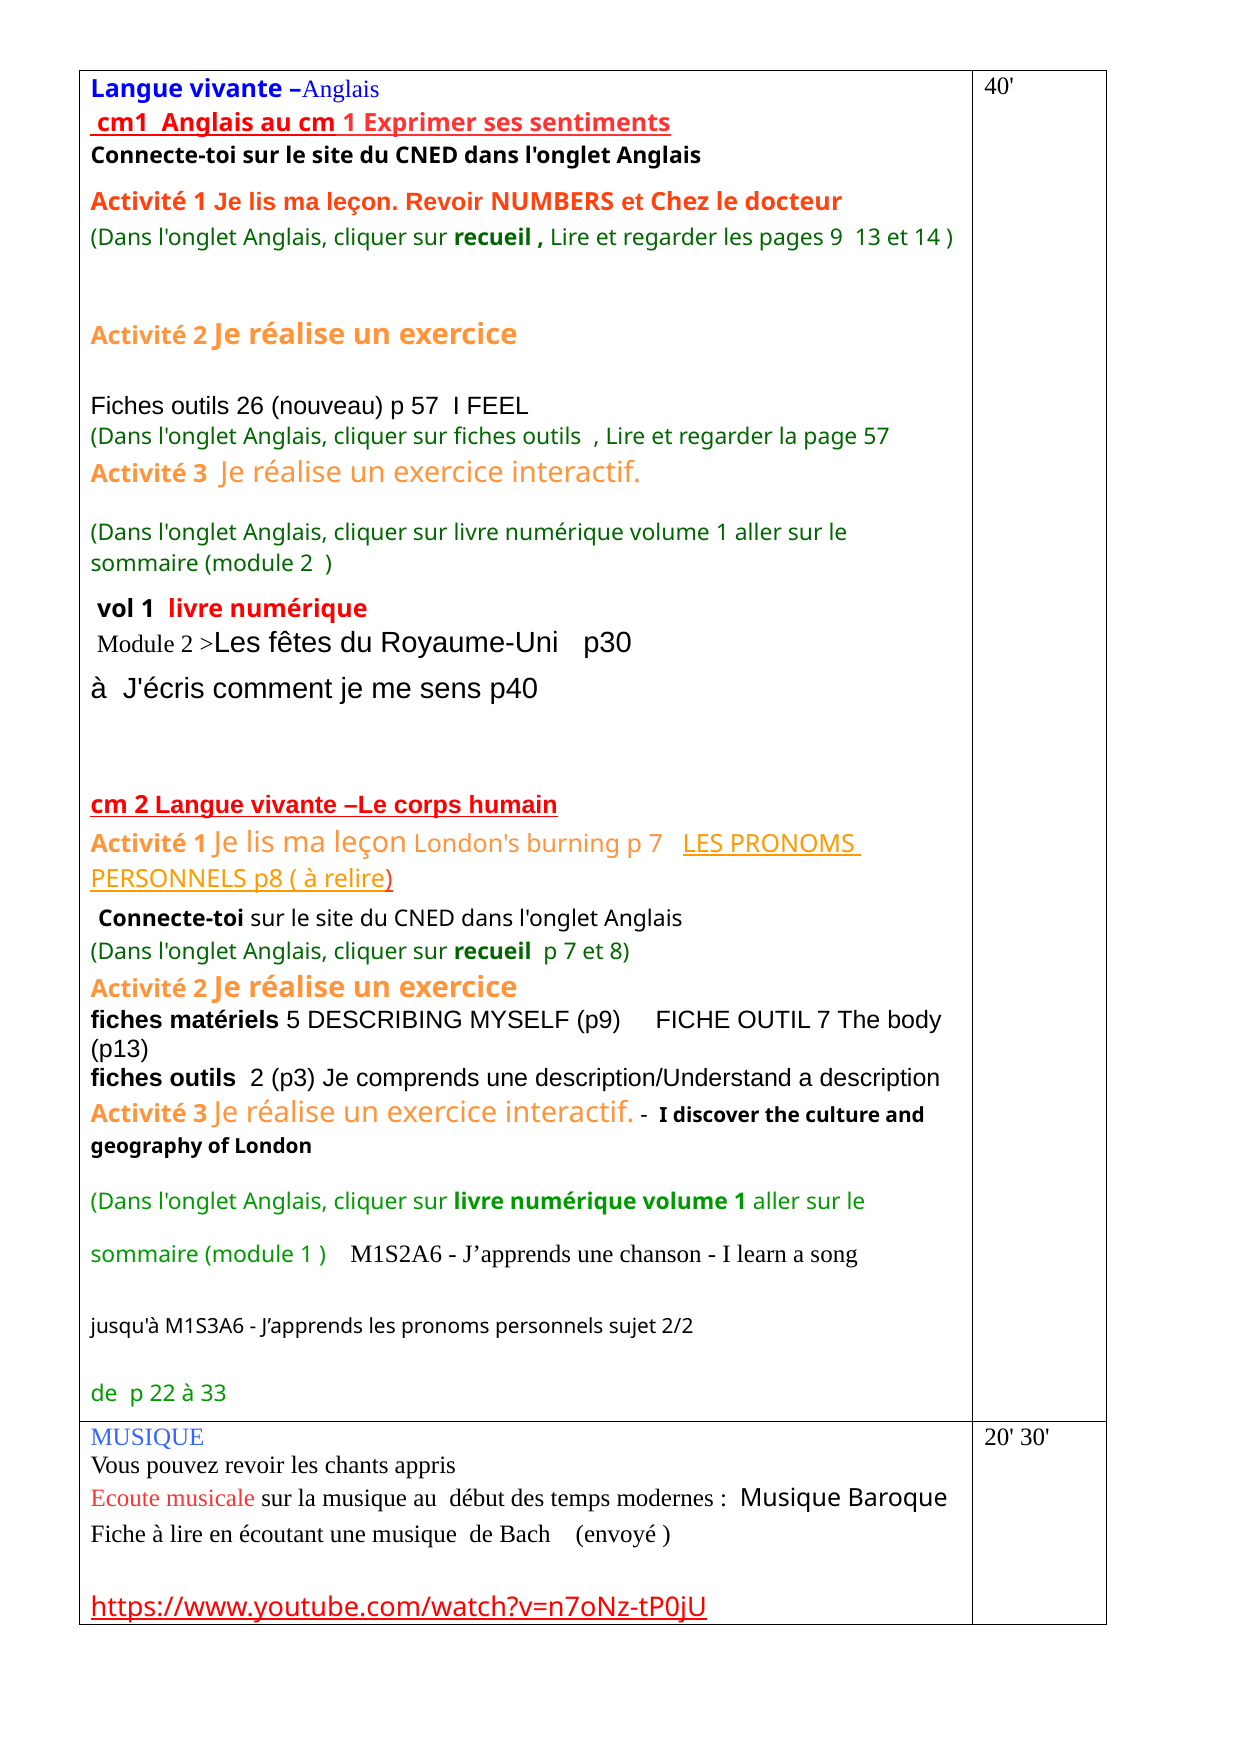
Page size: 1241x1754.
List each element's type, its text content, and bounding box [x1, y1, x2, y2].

table_cell 40' [973, 71, 1106, 1421]
table_cell 20' 30' [973, 1422, 1106, 1624]
table_cell MUSIQUE Vous pouvez revoir les chants appris Ecoute musicale sur la musique au début des temps modernes : Musique Baroque Fiche à lire en écoutant une musique de Bach (envoyé ) https://www.youtube.com/watch?v=n7oNz-tP0jU [80, 1422, 972, 1624]
table_cell Langue vivante –Anglais cm1 Anglais au cm 1 Exprimer ses sentiments Connecte-toi sur le site du CNED dans l'onglet Anglais Activité 1 Je lis ma leçon. Revoir NUMBERS et Chez le docteur (Dans l'onglet Anglais, cliquer sur recueil , Lire et regarder les pages 9 13 et 14 ) Activité 2 Je réalise un exercice Fiches outils 26 (nouveau) p 57 I FEEL (Dans l'onglet Anglais, cliquer sur fiches outils , Lire et regarder la page 57 Activité 3 Je réalise un exercice interactif. (Dans l'onglet Anglais, cliquer sur livre numérique volume 1 aller sur le sommaire (module 2 ) vol 1 livre numérique Module 2 >Les fêtes du Royaume-Uni p30 à J'écris comment je me sens p40 cm 2 Langue vivante –Le corps humain Activité 1 Je lis ma leçon London's burning p 7 LES PRONOMS PERSONNELS p8 ( à relire) Connecte-toi sur le site du CNED dans l'onglet Anglais (Dans l'onglet Anglais, cliquer sur recueil p 7 et 8) Activité 2 Je réalise un exercice fiches matériels 5 DESCRIBING MYSELF (p9) FICHE OUTIL 7 The body (p13) fiches outils 2 (p3) Je comprends une description/Understand a description Activité 3 Je réalise un exercice interactif. - I discover the culture and geography of London (Dans l'onglet Anglais, cliquer sur livre numérique volume 1 aller sur le sommaire (module 1 ) M1S2A6 - J’apprends une chanson - I learn a song jusqu'à M1S3A6 - J’apprends les pronoms personnels sujet 2/2 de p 22 à 33 [80, 71, 972, 1421]
